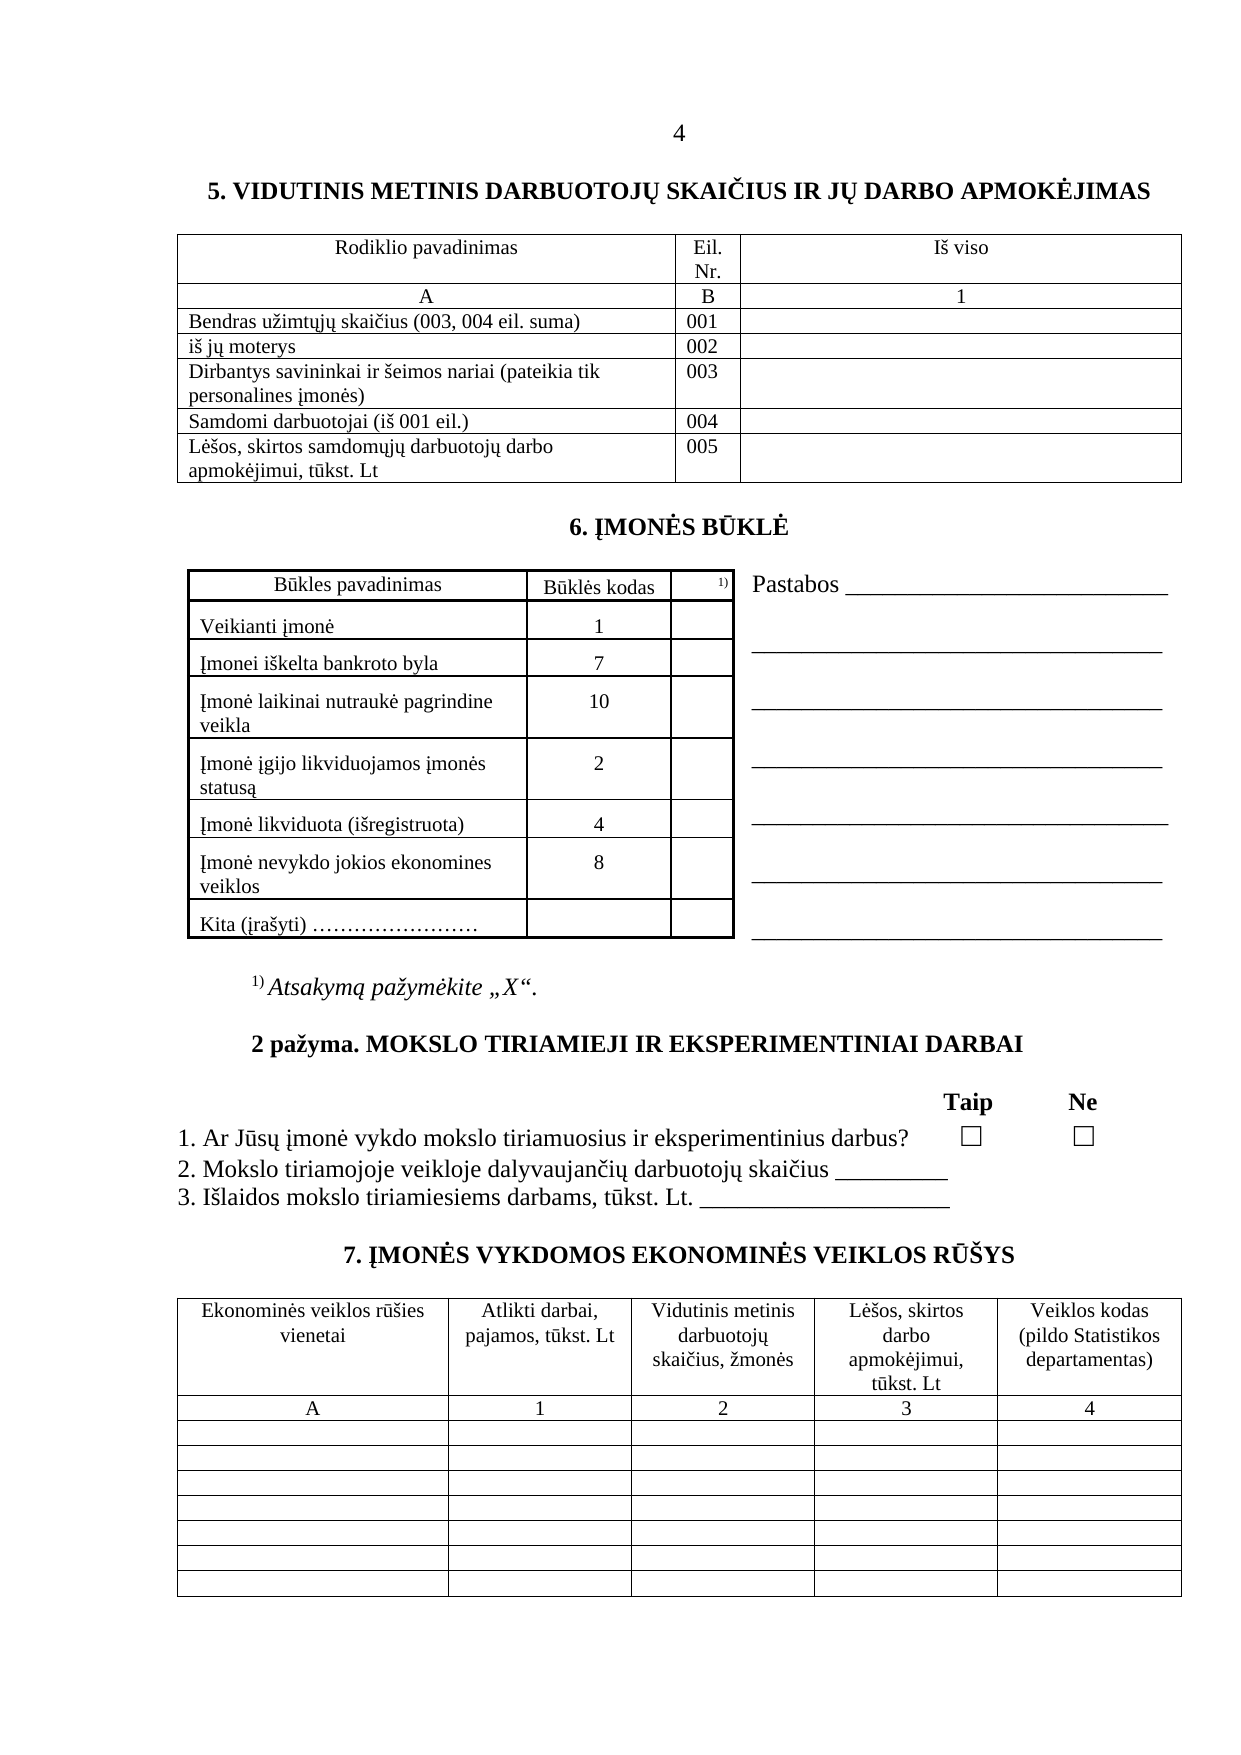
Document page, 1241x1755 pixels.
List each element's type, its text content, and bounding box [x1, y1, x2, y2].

table_cell [449, 1446, 631, 1470]
table_cell A [178, 1396, 448, 1420]
table_cell [632, 1471, 814, 1495]
table_cell Dirbantys savininkai ir šeimos nariai (pateikia tik personalines įmonės) [178, 359, 675, 407]
table_cell 005 [676, 434, 740, 482]
table_cell [672, 640, 732, 675]
table_cell 2 [528, 739, 670, 799]
table_header Eil. Nr. [676, 235, 740, 283]
table_header Rodiklio pavadinimas [178, 235, 675, 283]
table_cell 003 [676, 359, 740, 407]
text 3. Išlaidos mokslo tiriamiesiems darbams, tūkst. Lt. ____________________ [177, 1182, 1181, 1211]
table_cell 8 [528, 838, 670, 898]
text Taip Ne [177, 1087, 1181, 1115]
table_cell [998, 1521, 1181, 1545]
table_cell [178, 1421, 448, 1445]
table_cell 001 [676, 309, 740, 333]
table_cell [672, 739, 732, 799]
table_cell [741, 309, 1181, 333]
table_cell Lėšos, skirtos samdomųjų darbuotojų darbo apmokėjimui, tūkst. Lt [178, 434, 675, 482]
table_header Pastabos [741, 569, 1181, 972]
table_cell 1 [528, 602, 670, 638]
table_header Vidutinis metinis darbuotojų skaičius, žmonės [632, 1299, 814, 1395]
table_cell [672, 677, 732, 737]
table_cell 1 [741, 284, 1181, 308]
table_cell [672, 602, 732, 638]
table_cell 10 [528, 677, 670, 737]
table_cell Samdomi darbuotojai (iš 001 eil.) [178, 409, 675, 433]
table_cell [672, 800, 732, 836]
table_cell [815, 1471, 997, 1495]
table_cell [178, 1571, 448, 1596]
text 5. Vidutinis metinis Darbuotojų skaičius ir jų darbo apmokėjimas [177, 176, 1181, 205]
text 1. Ar Jūsų įmonė vykdo mokslo tiriamuosius ir eksperimentinius darbus? □ □ [177, 1115, 1181, 1154]
table_cell [998, 1496, 1181, 1520]
table_cell [815, 1521, 997, 1545]
table_cell Įmonė likviduota (išregistruota) [190, 800, 526, 836]
text 1) Atsakymą pažymėkite „X“. [177, 972, 1181, 1000]
table_cell 1 [449, 1396, 631, 1420]
table_cell Įmonei iškelta bankroto byla [190, 640, 526, 675]
table_cell [449, 1571, 631, 1596]
table_cell 7 [528, 640, 670, 675]
table_cell [741, 334, 1181, 358]
table_header Veiklos kodas (pildo Statistikos departamentas) [998, 1299, 1181, 1395]
table_cell 3 [815, 1396, 997, 1420]
table_cell [449, 1521, 631, 1545]
table_cell [998, 1446, 1181, 1470]
table_cell [815, 1421, 997, 1445]
table_cell [741, 359, 1181, 407]
table_cell [449, 1546, 631, 1570]
table_header Būklės kodas [528, 572, 670, 599]
table_cell [672, 838, 732, 898]
table_cell A [178, 284, 675, 308]
table_cell [998, 1571, 1181, 1596]
table_cell [528, 900, 670, 936]
table_cell [672, 900, 732, 936]
table_cell iš jų moterys [178, 334, 675, 358]
table_cell [632, 1496, 814, 1520]
table_cell 004 [676, 409, 740, 433]
table_cell 4 [998, 1396, 1181, 1420]
table_cell [815, 1546, 997, 1570]
table_cell [178, 1471, 448, 1495]
table_cell [741, 434, 1181, 482]
text 6. Įmonės būklė [177, 512, 1181, 540]
text 2. Mokslo tiriamojoje veikloje dalyvaujančių darbuotojų skaičius _________ [177, 1154, 1181, 1182]
table_cell [998, 1471, 1181, 1495]
table_cell [632, 1571, 814, 1596]
table_cell [632, 1521, 814, 1545]
table_cell 4 [528, 800, 670, 836]
table_cell [998, 1546, 1181, 1570]
table_header 1) [672, 572, 732, 599]
table_cell Veikianti įmonė [190, 602, 526, 638]
table_cell [178, 1446, 448, 1470]
table_header Ekonominės veiklos rūšies vienetai [178, 1299, 448, 1395]
table_cell [449, 1471, 631, 1495]
table_cell [815, 1446, 997, 1470]
table_header [177, 569, 741, 972]
table_cell 002 [676, 334, 740, 358]
table_cell [632, 1546, 814, 1570]
table_header Atlikti darbai, pajamos, tūkst. Lt [449, 1299, 631, 1395]
table_cell Įmonė nevykdo jokios ekonomines veiklos [190, 838, 526, 898]
table_cell [815, 1496, 997, 1520]
table_cell [632, 1446, 814, 1470]
table_cell [449, 1421, 631, 1445]
table_cell [632, 1421, 814, 1445]
table_cell [741, 409, 1181, 433]
table_cell [178, 1521, 448, 1545]
text 2 pažyma. Mokslo tiriamieji ir eksperimentiniai darbai [177, 1029, 1181, 1058]
table_cell [449, 1496, 631, 1520]
text 7. įmonės vykdomos ekonominės veiklos rūšys [177, 1240, 1181, 1269]
table_cell 2 [632, 1396, 814, 1420]
table_header Lėšos, skirtos darbo apmokėjimui, tūkst. Lt [815, 1299, 997, 1395]
table_cell Bendras užimtųjų skaičius (003, 004 eil. suma) [178, 309, 675, 333]
table_header Būkles pavadinimas [190, 572, 526, 599]
table_cell [998, 1421, 1181, 1445]
table_cell Įmonė įgijo likviduojamos įmonės statusą [190, 739, 526, 799]
table_cell B [676, 284, 740, 308]
table_cell Įmonė laikinai nutraukė pagrindine veikla [190, 677, 526, 737]
table_header Iš viso [741, 235, 1181, 283]
table_cell [815, 1571, 997, 1596]
table_cell [178, 1496, 448, 1520]
table_cell Kita (įrašyti) …………………… [190, 900, 526, 936]
table_cell [178, 1546, 448, 1570]
